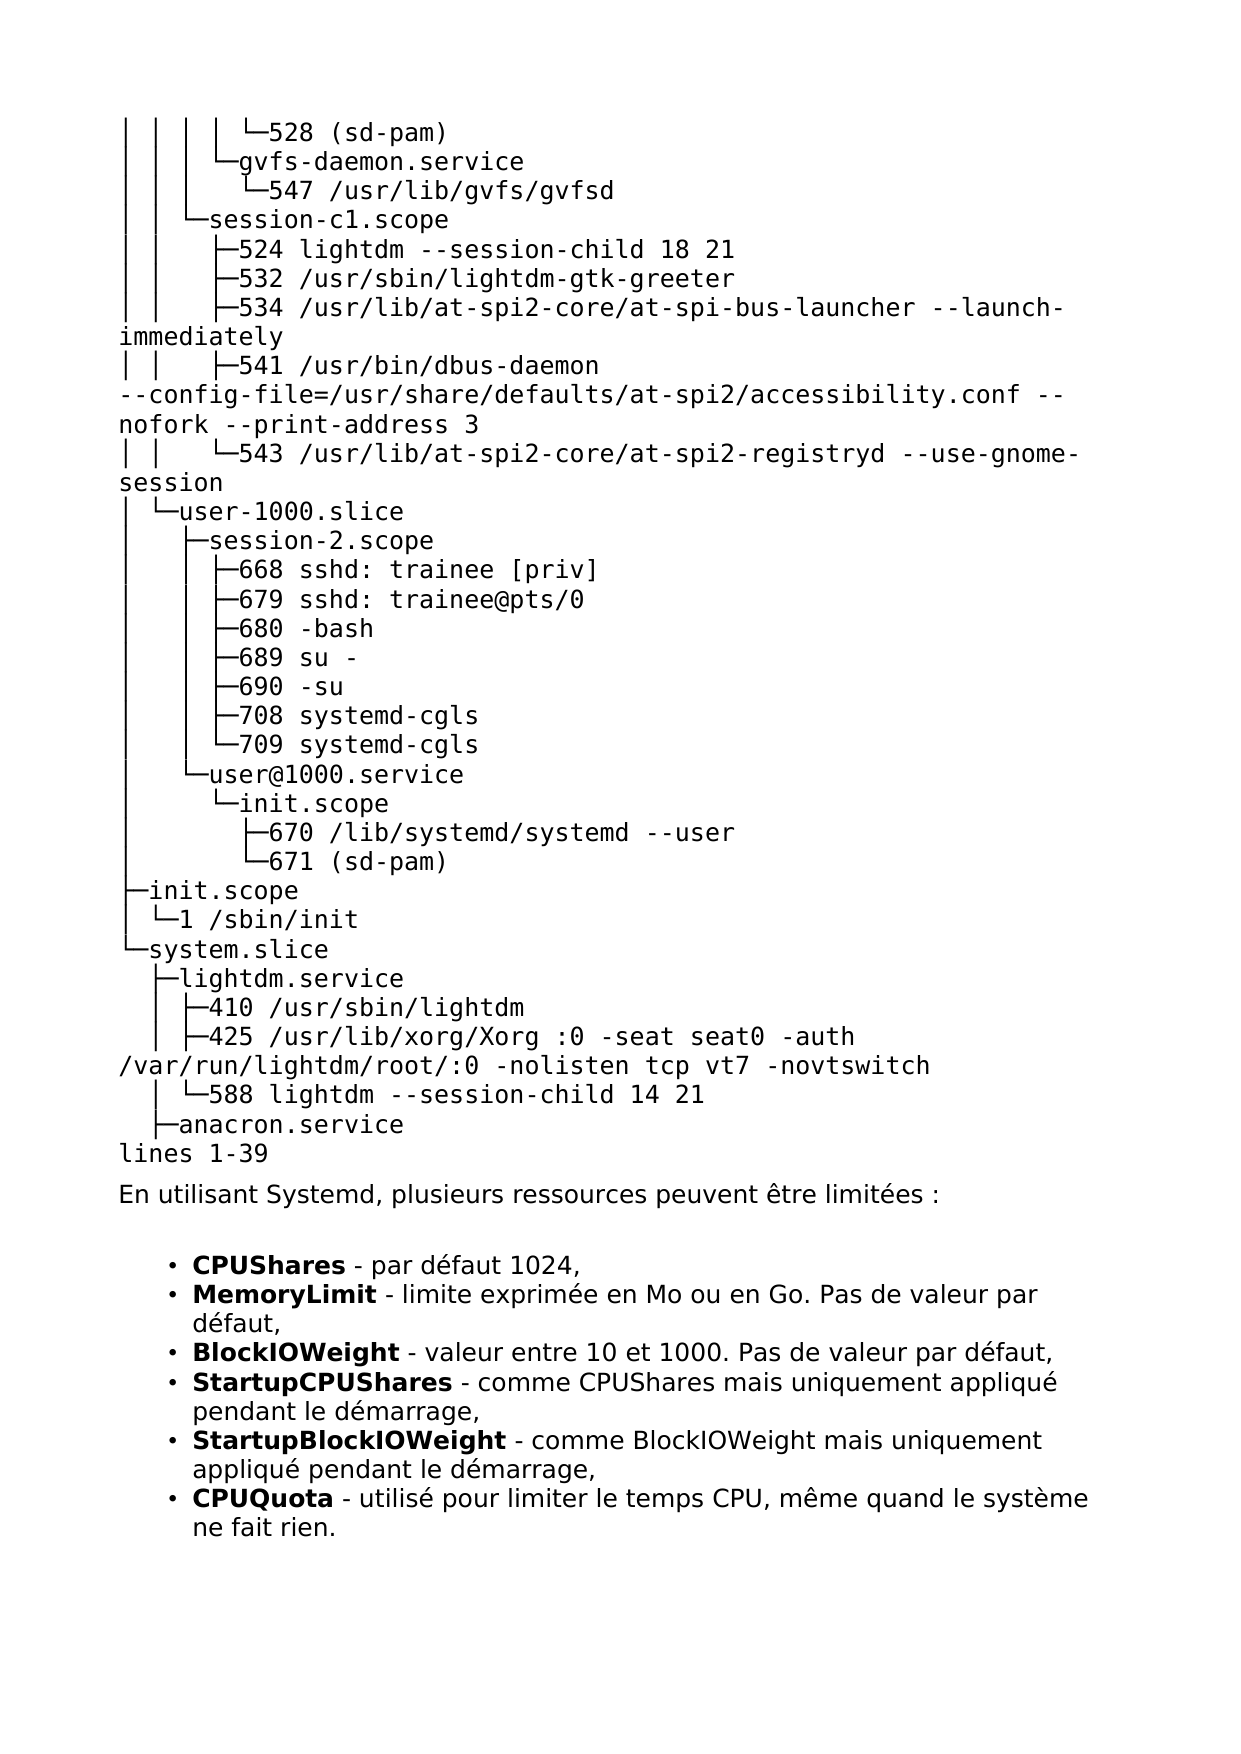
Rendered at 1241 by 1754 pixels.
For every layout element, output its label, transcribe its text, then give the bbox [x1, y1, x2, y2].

text En utilisant Systemd, plusieurs ressources peuvent être limitées : [118, 1180, 1122, 1209]
list CPUShares - par défaut 1024, [177, 1251, 1122, 1280]
text │ │ │ │ └─528 (sd-pam) │ │ │ └─gvfs-daemon.service │ │ │ └─547 /usr/lib/gvfs/gvfsd │ │ └─session-c1.scope │ │ ├─524 lightdm --session-child 18 21 │ │ ├─532 /usr/sbin/lightdm-gtk-greeter │ │ ├─534 /usr/lib/at-spi2-core/at-spi-bus-launcher --launch-immediately │ │ ├─541 /usr/bin/dbus-daemon --config-file=/usr/share/defaults/at-spi2/accessibility.conf --nofork --print-address 3 │ │ └─543 /usr/lib/at-spi2-core/at-spi2-registryd --use-gnome-session │ └─user-1000.slice │ ├─session-2.scope │ │ ├─668 sshd: trainee [priv] │ │ ├─679 sshd: trainee@pts/0 │ │ ├─680 -bash │ │ ├─689 su - │ │ ├─690 -su │ │ ├─708 systemd-cgls │ │ └─709 systemd-cgls │ └─user@1000.service │ └─init.scope │ ├─670 /lib/systemd/systemd --user │ └─671 (sd-pam) ├─init.scope │ └─1 /sbin/init └─system.slice ├─lightdm.service │ ├─410 /usr/sbin/lightdm │ ├─425 /usr/lib/xorg/Xorg :0 -seat seat0 -auth /var/run/lightdm/root/:0 -nolisten tcp vt7 -novtswitch │ └─588 lightdm --session-child 14 21 ├─anacron.service lines 1-39 [118, 118, 1122, 1168]
list MemoryLimit - limite exprimée en Mo ou en Go. Pas de valeur par défaut, [177, 1280, 1122, 1338]
list CPUQuota - utilisé pour limiter le temps CPU, même quand le système ne fait rien. [177, 1484, 1122, 1543]
list StartupCPUShares - comme CPUShares mais uniquement appliqué pendant le démarrage, [177, 1368, 1122, 1426]
list BlockIOWeight - valeur entre 10 et 1000. Pas de valeur par défaut, [177, 1338, 1122, 1368]
list StartupBlockIOWeight - comme BlockIOWeight mais uniquement appliqué pendant le démarrage, [177, 1426, 1122, 1484]
